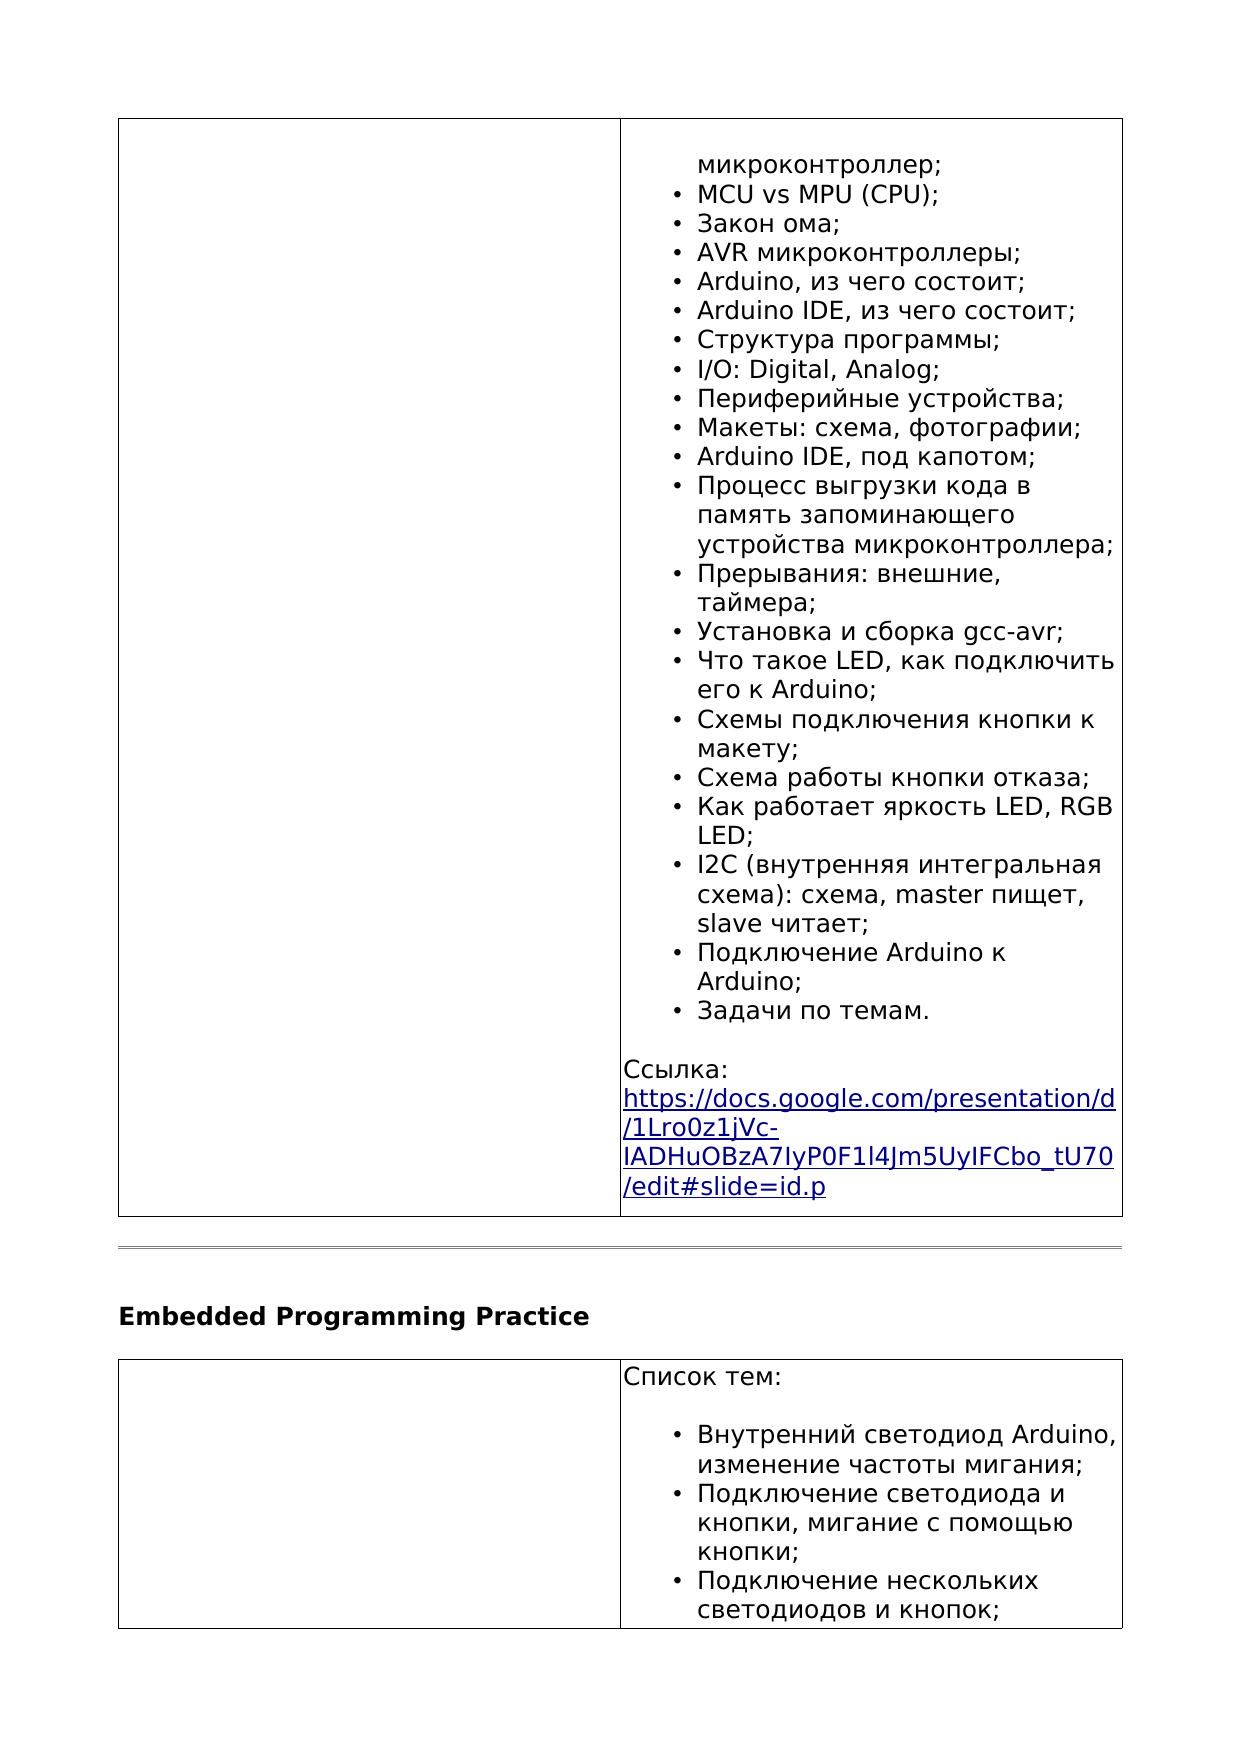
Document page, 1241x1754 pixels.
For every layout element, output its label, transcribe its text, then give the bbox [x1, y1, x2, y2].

table_header Список тем: Внутренний светодиод Arduino, изменение частоты мигания; Подключение светодиода и кнопки, мигание с помощью кнопки; Подключение нескольких светодиодов и кнопок; Мигание с задержкой и без задержки, изменение частоты мигания по кнопке; Работа с RGB светодиодами, как получить нужный цвет; Потенциометр, изменение яркости светодиодов, плавное изменение цвета светодиода; Фоторезистр; Регистр сдвига; Адресные светодиоды; Установка библиотек в Arduino IDE; Коммуникация между несколькими платами Arduino; Сервопривод, сервопривод + потенциометр; Задачи по темам. Ссылка: https://docs.google.com/presentation/d/1J61pNZz7CoccOuSx0Py7IJX34Z93DK1wZDJpWnJ3Flo/edit#slide=id.p [621, 1360, 1122, 1628]
table_header [119, 1360, 620, 1628]
subtitle Embedded Programming Practice [118, 1303, 1122, 1332]
table_header микроконтроллер; MCU vs МPU (CPU); Закон ома; AVR микроконтроллеры; Arduino, из чего состоит; Arduino IDE, из чего состоит; Структура программы; I/O: Digital, Analog; Периферийные устройства; Макеты: схема, фотографии; Arduino IDE, под капотом; Процесс выгрузки кода в память запоминающего устройства микроконтроллера; Прерывания: внешние, таймера; Установка и сборка gcc-avr; Что такое LED, как подключить его к Arduino; Схемы подключения кнопки к макету; Схема работы кнопки отказа; Как работает яркость LED, RGB LED; I2C (внутренняя интегральная схема): схема, master пищет, slave читает; Подключение Arduino к Arduino; Задачи по темам. Ссылка: https://docs.google.com/presentation/d/1Lro0z1jVc-IADHuOBzA7IyP0F1l4Jm5UyIFCbo_tU70/edit#slide=id.p [621, 119, 1122, 1216]
table_header [119, 119, 620, 1216]
